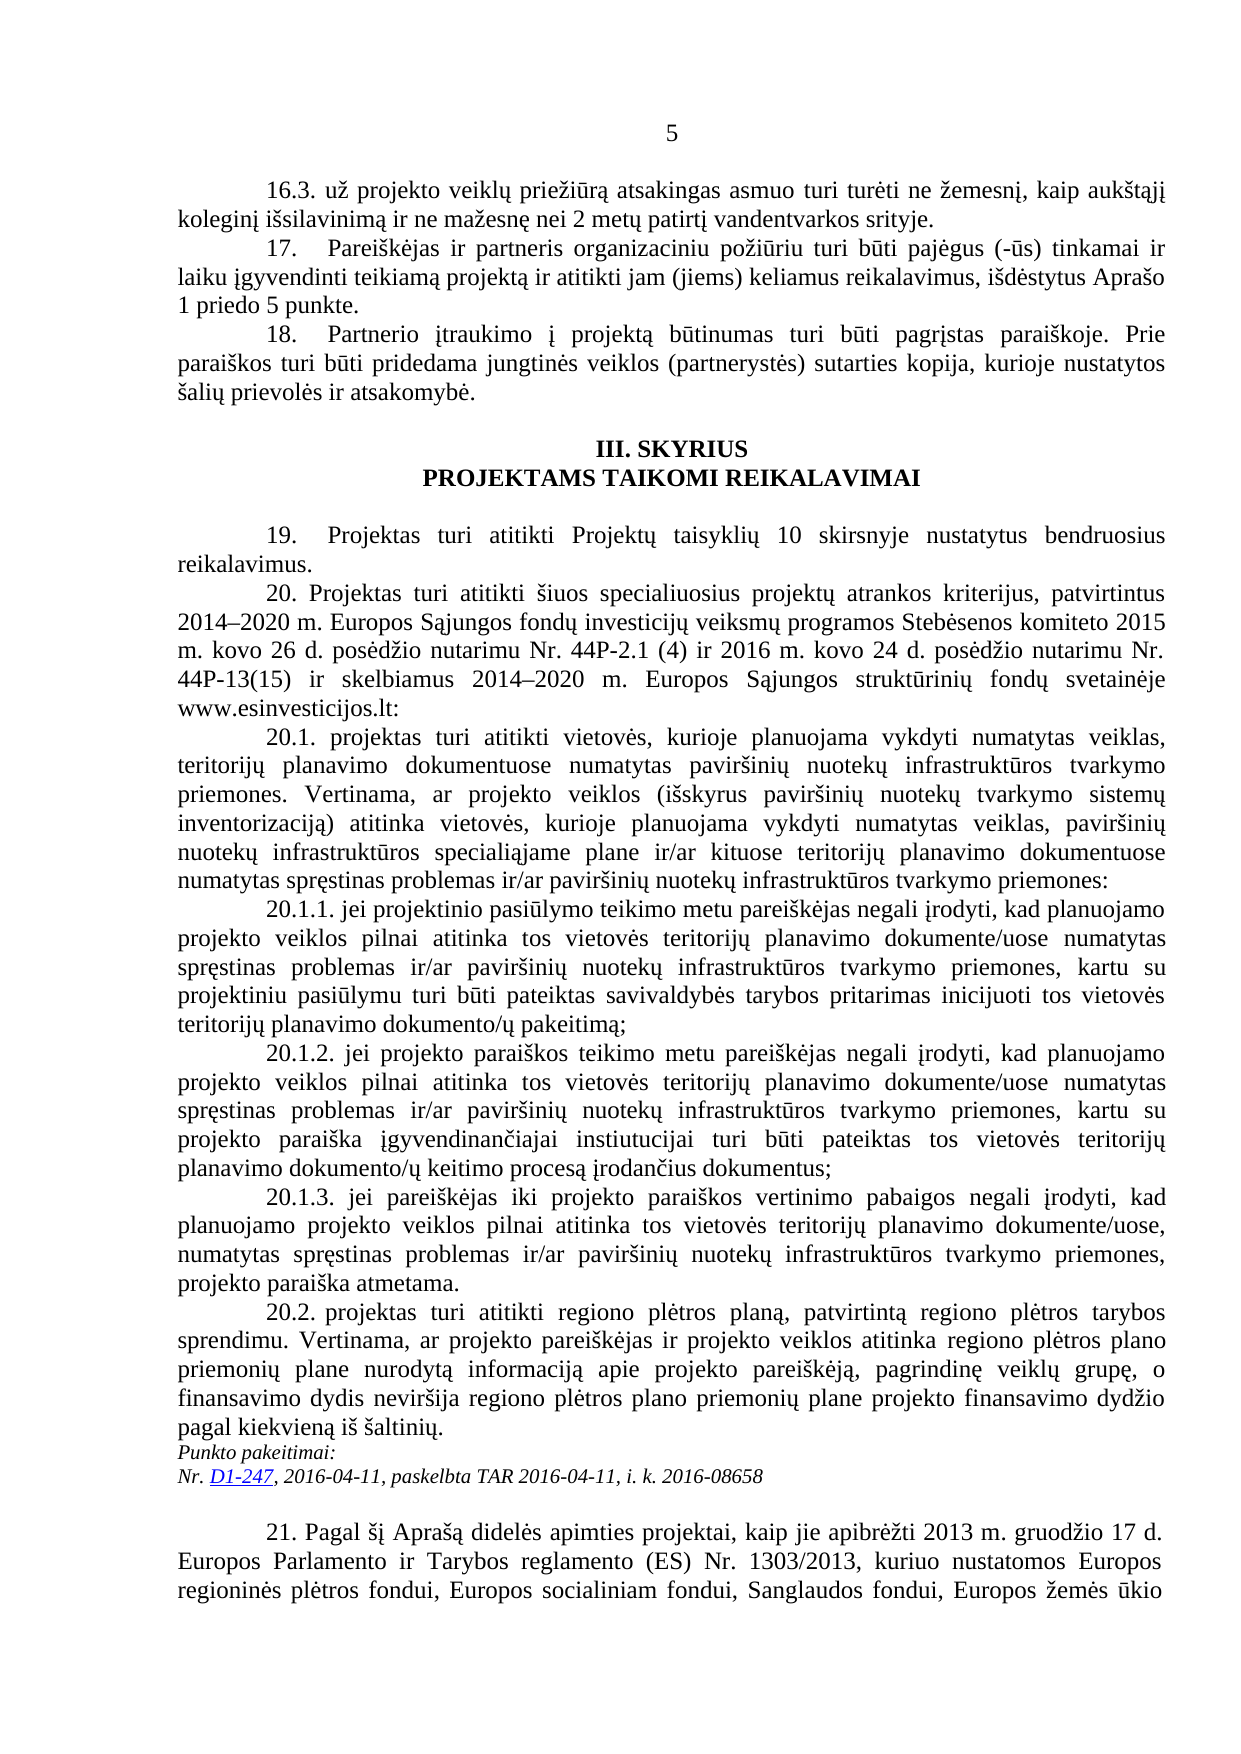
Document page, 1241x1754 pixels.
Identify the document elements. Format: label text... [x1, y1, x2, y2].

text 20.1.2. jei projekto paraiškos teikimo metu pareiškėjas negali įrodyti, kad planuojamo projekto veiklos pilnai atitinka tos vietovės teritorijų planavimo dokumente/uose numatytas spręstinas problemas ir/ar paviršinių nuotekų infrastruktūros tvarkymo priemones, kartu su projekto paraiška įgyvendinančiajai instiutucijai turi būti pateiktas tos vietovės teritorijų planavimo dokumento/ų keitimo procesą įrodančius dokumentus; [177, 1038, 1166, 1182]
text 20.1. projektas turi atitikti vietovės, kurioje planuojama vykdyti numatytas veiklas, teritorijų planavimo dokumentuose numatytas paviršinių nuotekų infrastruktūros tvarkymo priemones. Vertinama, ar projekto veiklos (išskyrus paviršinių nuotekų tvarkymo sistemų inventorizaciją) atitinka vietovės, kurioje planuojama vykdyti numatytas veiklas, paviršinių nuotekų infrastruktūros specialiąjame plane ir/ar kituose teritorijų planavimo dokumentuose numatytas spręstinas problemas ir/ar paviršinių nuotekų infrastruktūros tvarkymo priemones: [177, 722, 1166, 894]
text 16.3. už projekto veiklų priežiūrą atsakingas asmuo turi turėti ne žemesnį, kaip aukštąjį koleginį išsilavinimą ir ne mažesnę nei 2 metų patirtį vandentvarkos srityje. [177, 175, 1166, 233]
text Punkto pakeitimai: [177, 1440, 1166, 1464]
text 20.1.3. jei pareiškėjas iki projekto paraiškos vertinimo pabaigos negali įrodyti, kad planuojamo projekto veiklos pilnai atitinka tos vietovės teritorijų planavimo dokumente/uose, numatytas spręstinas problemas ir/ar paviršinių nuotekų infrastruktūros tvarkymo priemones, projekto paraiška atmetama. [177, 1182, 1166, 1297]
text 20.2. projektas turi atitikti regiono plėtros planą, patvirtintą regiono plėtros tarybos sprendimu. Vertinama, ar projekto pareiškėjas ir projekto veiklos atitinka regiono plėtros plano priemonių plane nurodytą informaciją apie projekto pareiškėją, pagrindinę veiklų grupę, o finansavimo dydis neviršija regiono plėtros plano priemonių plane projekto finansavimo dydžio pagal kiekvieną iš šaltinių. [177, 1297, 1166, 1440]
text 20. Projektas turi atitikti šiuos specialiuosius projektų atrankos kriterijus, patvirtintus 2014–2020 m. Europos Sąjungos fondų investicijų veiksmų programos Stebėsenos komiteto 2015 m. kovo 26 d. posėdžio nutarimu Nr. 44P-2.1 (4) ir 2016 m. kovo 24 d. posėdžio nutarimu Nr. 44P-13(15) ir skelbiamus 2014–2020 m. Europos Sąjungos struktūrinių fondų svetainėje www.esinvesticijos.lt: [177, 578, 1166, 722]
text 18. Partnerio įtraukimo į projektą būtinumas turi būti pagrįstas paraiškoje. Prie paraiškos turi būti pridedama jungtinės veiklos (partnerystės) sutarties kopija, kurioje nustatytos šalių prievolės ir atsakomybė. [177, 319, 1166, 405]
text 20.1.1. jei projektinio pasiūlymo teikimo metu pareiškėjas negali įrodyti, kad planuojamo projekto veiklos pilnai atitinka tos vietovės teritorijų planavimo dokumente/uose numatytas spręstinas problemas ir/ar paviršinių nuotekų infrastruktūros tvarkymo priemones, kartu su projektiniu pasiūlymu turi būti pateiktas savivaldybės tarybos pritarimas inicijuoti tos vietovės teritorijų planavimo dokumento/ų pakeitimą; [177, 894, 1166, 1038]
text PROJEKTAMS TAIKOMI REIKALAVIMAI [177, 463, 1166, 492]
text 19. Projektas turi atitikti Projektų taisyklių 10 skirsnyje nustatytus bendruosius reikalavimus. [177, 520, 1166, 578]
text III. SKYRIUS [177, 434, 1166, 463]
text Nr. D1-247, 2016-04-11, paskelbta TAR 2016-04-11, i. k. 2016-08658 [177, 1464, 1166, 1488]
text 17. Pareiškėjas ir partneris organizaciniu požiūriu turi būti pajėgus (-ūs) tinkamai ir laiku įgyvendinti teikiamą projektą ir atitikti jam (jiems) keliamus reikalavimus, išdėstytus Aprašo 1 priedo 5 punkte. [177, 233, 1166, 319]
text 21. Pagal šį Aprašą didelės apimties projektai, kaip jie apibrėžti 2013 m. gruodžio 17 d. Europos Parlamento ir Tarybos reglamento (ES) Nr. 1303/2013, kuriuo nustatomos Europos regioninės plėtros fondui, Europos socialiniam fondui, Sanglaudos fondui, Europos žemės ūkio [177, 1517, 1163, 1603]
